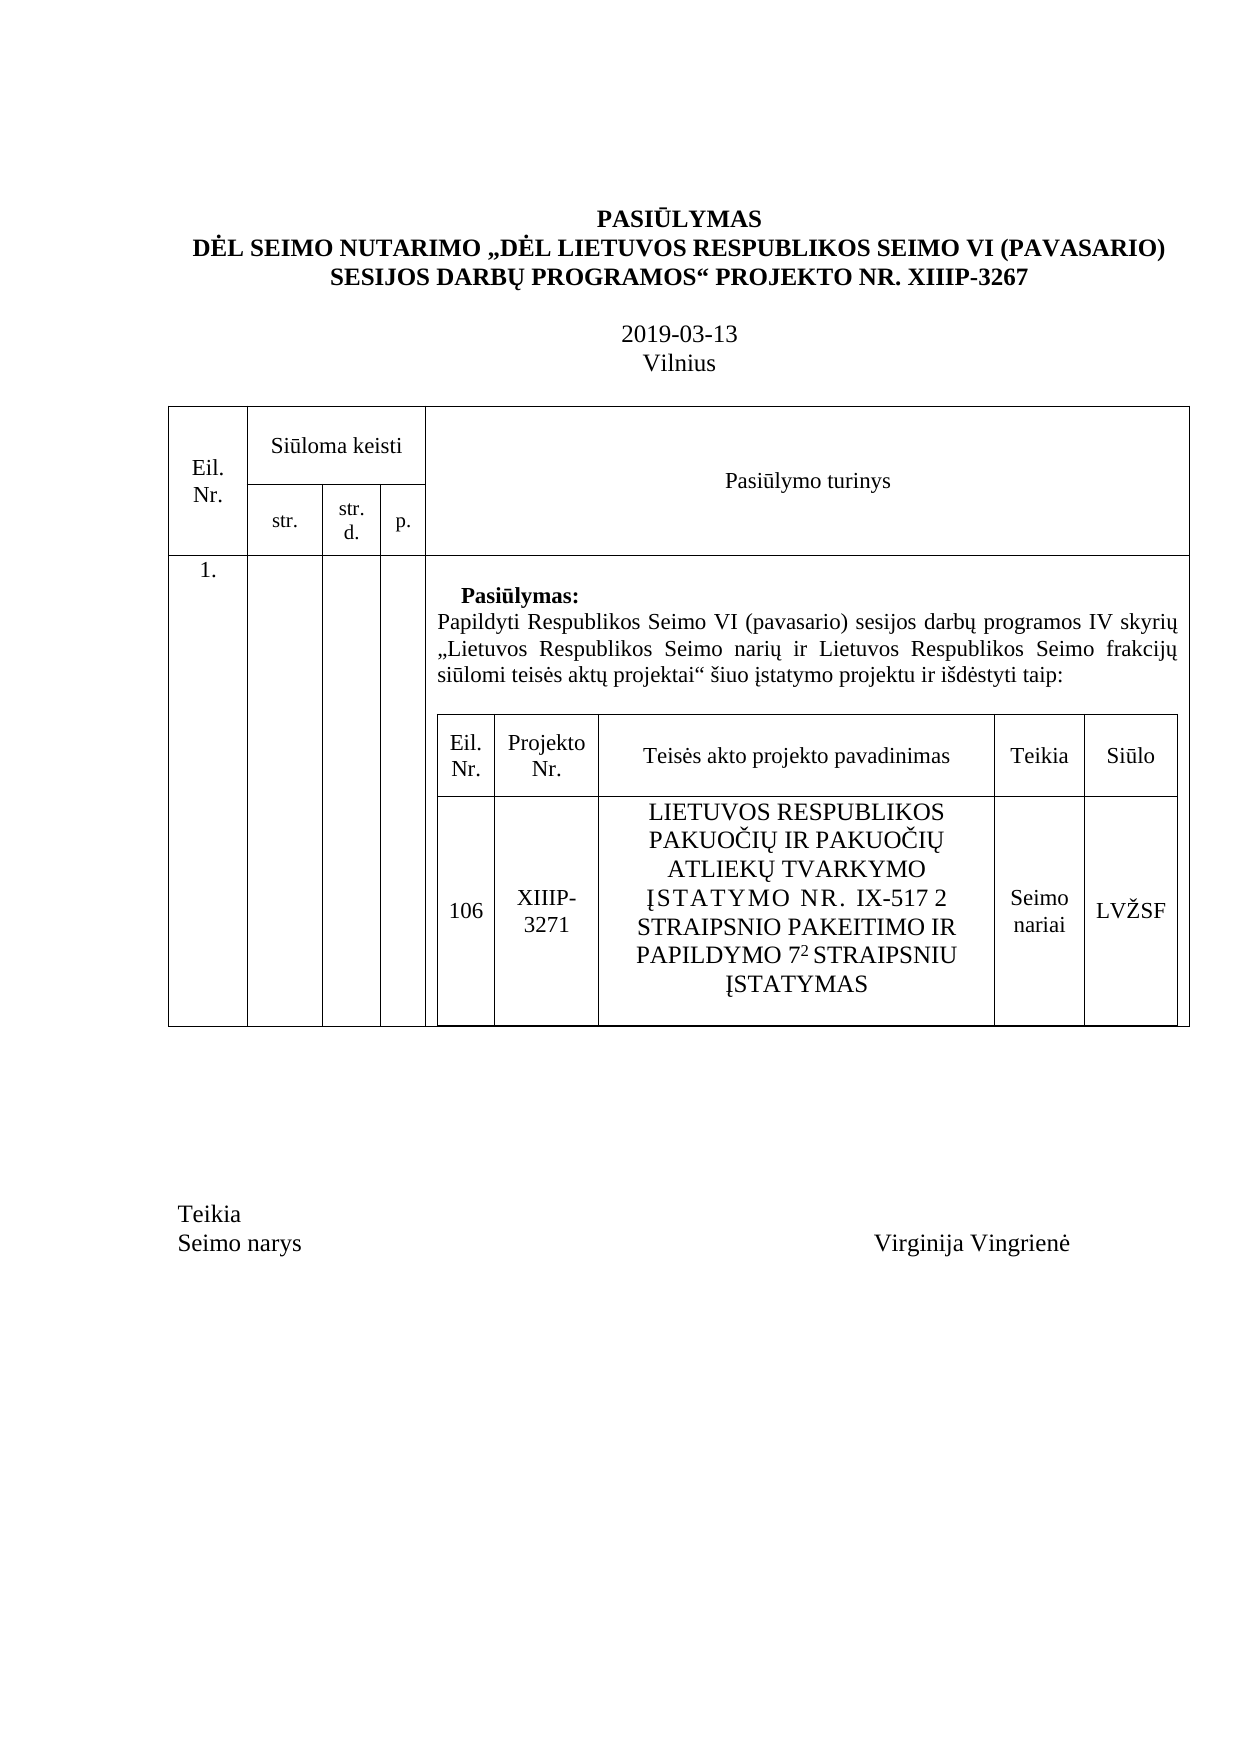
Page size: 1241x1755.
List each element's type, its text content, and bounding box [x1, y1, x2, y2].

table_cell Seimo nariai [995, 797, 1084, 1024]
table_cell p. [381, 485, 425, 554]
text Seimo narys (Parašas) Virginija Vingrienė [177, 1228, 1181, 1257]
table_cell 106 [438, 797, 494, 1024]
table_cell [381, 556, 425, 1026]
table_cell [323, 556, 380, 1026]
table_header Siūloma keisti [248, 407, 425, 484]
text 2019-03-13 [177, 319, 1181, 348]
table_header Eil. Nr. [169, 407, 247, 554]
table_cell LIETUVOS RESPUBLIKOS PAKUOČIŲ IR PAKUOČIŲ ATLIEKŲ TVARKYMO ĮSTATYMO NR. IX-517 2 STRAIPSNIO PAKEITIMO IR PAPILDYMO 72 STRAIPSNIU ĮSTATYMAS [599, 797, 994, 1024]
table_cell str. d. [323, 485, 380, 554]
table_cell str. [248, 485, 322, 554]
table_header Eil. Nr. [438, 715, 494, 796]
text Teikia [177, 1199, 1181, 1228]
table_cell LVŽSF [1085, 797, 1177, 1024]
table_cell 1. [169, 556, 247, 1026]
table_header Pasiūlymo turinys [426, 407, 1189, 554]
text PASIŪLYMAS [177, 204, 1181, 233]
text Vilnius [177, 348, 1181, 377]
table_header Teisės akto projekto pavadinimas [599, 715, 994, 796]
text DĖL SEIMO NUTARIMO „DĖL LIETUVOS RESPUBLIKOS SEIMO VI (PAVASARIO) SESIJOS DARBŲ PROGRAMOS“ PROJEKTO NR. XIIIP-3267 [177, 233, 1181, 291]
table_cell [248, 556, 322, 1026]
table_header Teikia [995, 715, 1084, 796]
table_header Projekto Nr. [495, 715, 598, 796]
table_cell XIIIP-3271 [495, 797, 598, 1024]
table_cell Pasiūlymas: Papildyti Respublikos Seimo VI (pavasario) sesijos darbų programos IV skyrių „Lietuvos Respublikos Seimo narių ir Lietuvos Respublikos Seimo frakcijų siūlomi teisės aktų projektai“ šiuo įstatymo projektu ir išdėstyti taip: [426, 556, 1189, 1026]
table_header Siūlo [1085, 715, 1177, 796]
